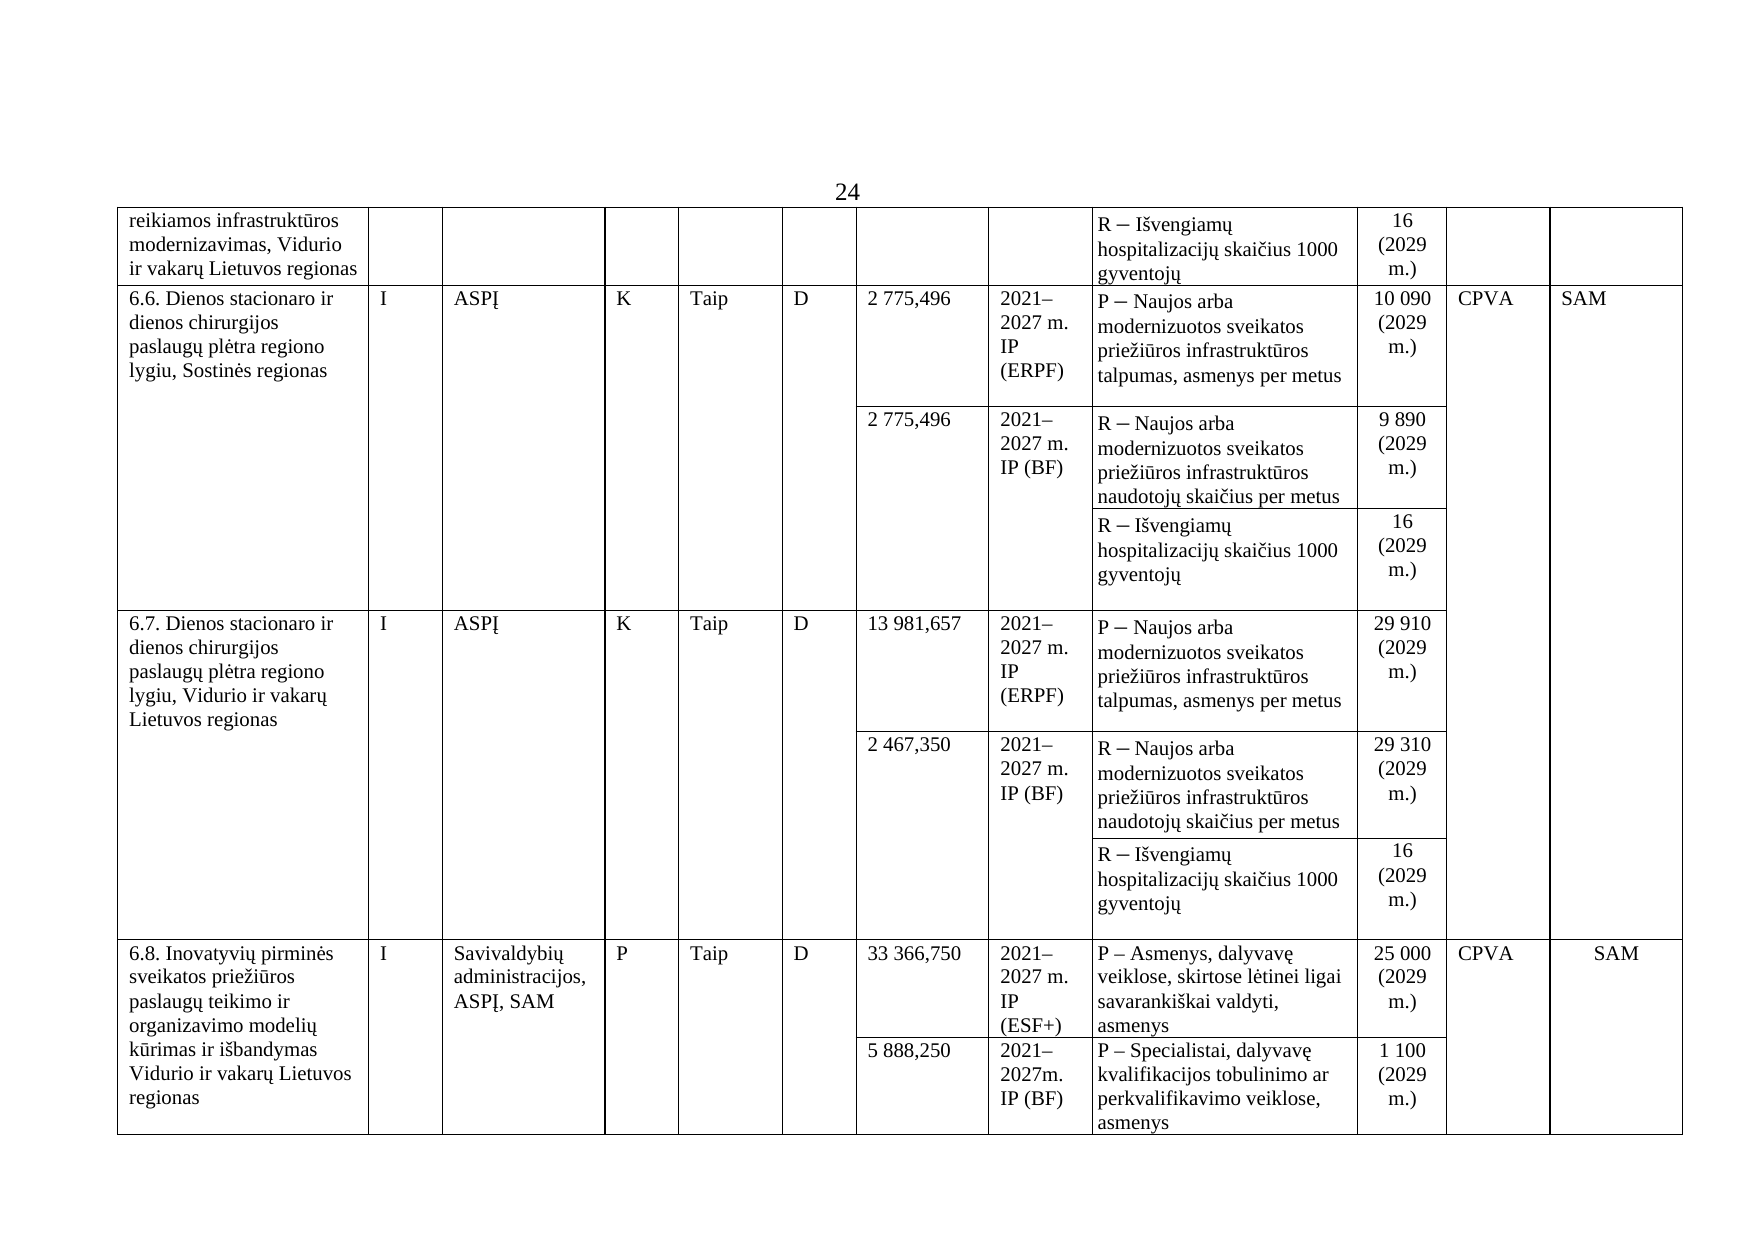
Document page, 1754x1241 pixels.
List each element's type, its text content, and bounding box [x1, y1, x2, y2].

table_cell 25 000 (2029 m.) [1358, 940, 1446, 1037]
table_cell Taip [679, 940, 782, 1134]
table_cell 2021–2027 m. IP (ESF+) [989, 940, 1092, 1037]
table_cell 16 (2029 m.) [1358, 509, 1446, 610]
table_cell 33 366,750 [857, 940, 988, 1037]
table_cell 1 100 (2029 m.) [1358, 1038, 1446, 1134]
table_cell Savivaldybių administracijos,ASPĮ, SAM [443, 940, 604, 1134]
table_cell D [783, 286, 856, 610]
table_cell [783, 208, 856, 284]
table_cell [443, 208, 604, 284]
table_cell P – Specialistai, dalyvavę kvalifikacijos tobulinimo ar perkvalifikavimo veiklose, asmenys [1093, 1038, 1357, 1134]
table_cell 9 890 (2029 m.) [1358, 407, 1446, 508]
table_cell D [783, 611, 856, 939]
table_cell 16 (2029 m.) [1358, 208, 1446, 284]
table_cell CPVA [1447, 940, 1549, 1134]
table_cell 2021–2027 m. IP (BF) [989, 407, 1092, 610]
table_cell Taip [679, 611, 782, 939]
table_cell 2021–2027 m. IP (ERPF) [989, 611, 1092, 731]
table_cell R – Naujos arba modernizuotos sveikatos priežiūros infrastruktūros naudotojų skaičius per metus [1093, 732, 1357, 837]
table_cell 2021–2027 m. IP (BF) [989, 732, 1092, 939]
table_cell 6.6. Dienos stacionaro ir dienos chirurgijos paslaugų plėtra regiono lygiu, Sostinės regionas [118, 286, 368, 610]
table_cell 10 090 (2029 m.) [1358, 286, 1446, 406]
table_cell SAM [1551, 940, 1682, 1134]
table_cell 2 467,350 [857, 732, 988, 939]
table_cell I [369, 940, 442, 1134]
table_cell K [606, 286, 678, 610]
table_cell R – Naujos arba modernizuotos sveikatos priežiūros infrastruktūros naudotojų skaičius per metus [1093, 407, 1357, 508]
table_cell P – Naujos arba modernizuotos sveikatos priežiūros infrastruktūros talpumas, asmenys per metus [1093, 286, 1357, 406]
table_cell ASPĮ [443, 611, 604, 939]
table_cell K [606, 611, 678, 939]
table_cell P – Naujos arba modernizuotos sveikatos priežiūros infrastruktūros talpumas, asmenys per metus [1093, 611, 1357, 731]
table_cell [679, 208, 782, 284]
table_cell 2 775,496 [857, 286, 988, 406]
table_cell I [369, 611, 442, 939]
table_cell R – Išvengiamų hospitalizacijų skaičius 1000 gyventojų [1093, 509, 1357, 610]
table_cell 6.8. Inovatyvių pirminės sveikatos priežiūros paslaugų teikimo ir organizavimo modelių kūrimas ir išbandymas Vidurio ir vakarų Lietuvos regionas [118, 940, 368, 1134]
table_cell D [783, 940, 856, 1134]
table_cell P [606, 940, 678, 1134]
table_cell 16 (2029 m.) [1358, 839, 1446, 939]
table_cell I [369, 286, 442, 610]
table_cell SAM [1551, 286, 1682, 939]
table_cell Taip [679, 286, 782, 610]
table_cell R – Išvengiamų hospitalizacijų skaičius 1000 gyventojų [1093, 208, 1357, 284]
table_cell [1447, 208, 1549, 284]
table_cell CPVA [1447, 286, 1549, 939]
table_cell 5 888,250 [857, 1038, 988, 1134]
table_cell 13 981,657 [857, 611, 988, 731]
table_cell 29 310 (2029 m.) [1358, 732, 1446, 837]
table_cell 29 910 (2029 m.) [1358, 611, 1446, 731]
table_cell [1551, 208, 1682, 284]
table_cell [989, 208, 1092, 284]
table_cell ASPĮ [443, 286, 604, 610]
table_cell 6.7. Dienos stacionaro ir dienos chirurgijos paslaugų plėtra regiono lygiu, Vidurio ir vakarų Lietuvos regionas [118, 611, 368, 939]
table_cell 2 775,496 [857, 407, 988, 610]
table_cell [369, 208, 442, 284]
table_cell 2021–2027 m. IP (ERPF) [989, 286, 1092, 406]
table_cell P – Asmenys, dalyvavę veiklose, skirtose lėtinei ligai savarankiškai valdyti, asmenys [1093, 940, 1357, 1037]
table_cell [857, 208, 988, 284]
table_cell 2021–2027m. IP (BF) [989, 1038, 1092, 1134]
table_cell R – Išvengiamų hospitalizacijų skaičius 1000 gyventojų [1093, 839, 1357, 939]
table_cell [606, 208, 678, 284]
table_cell reikiamos infrastruktūros modernizavimas, Vidurio ir vakarų Lietuvos regionas [118, 208, 368, 284]
